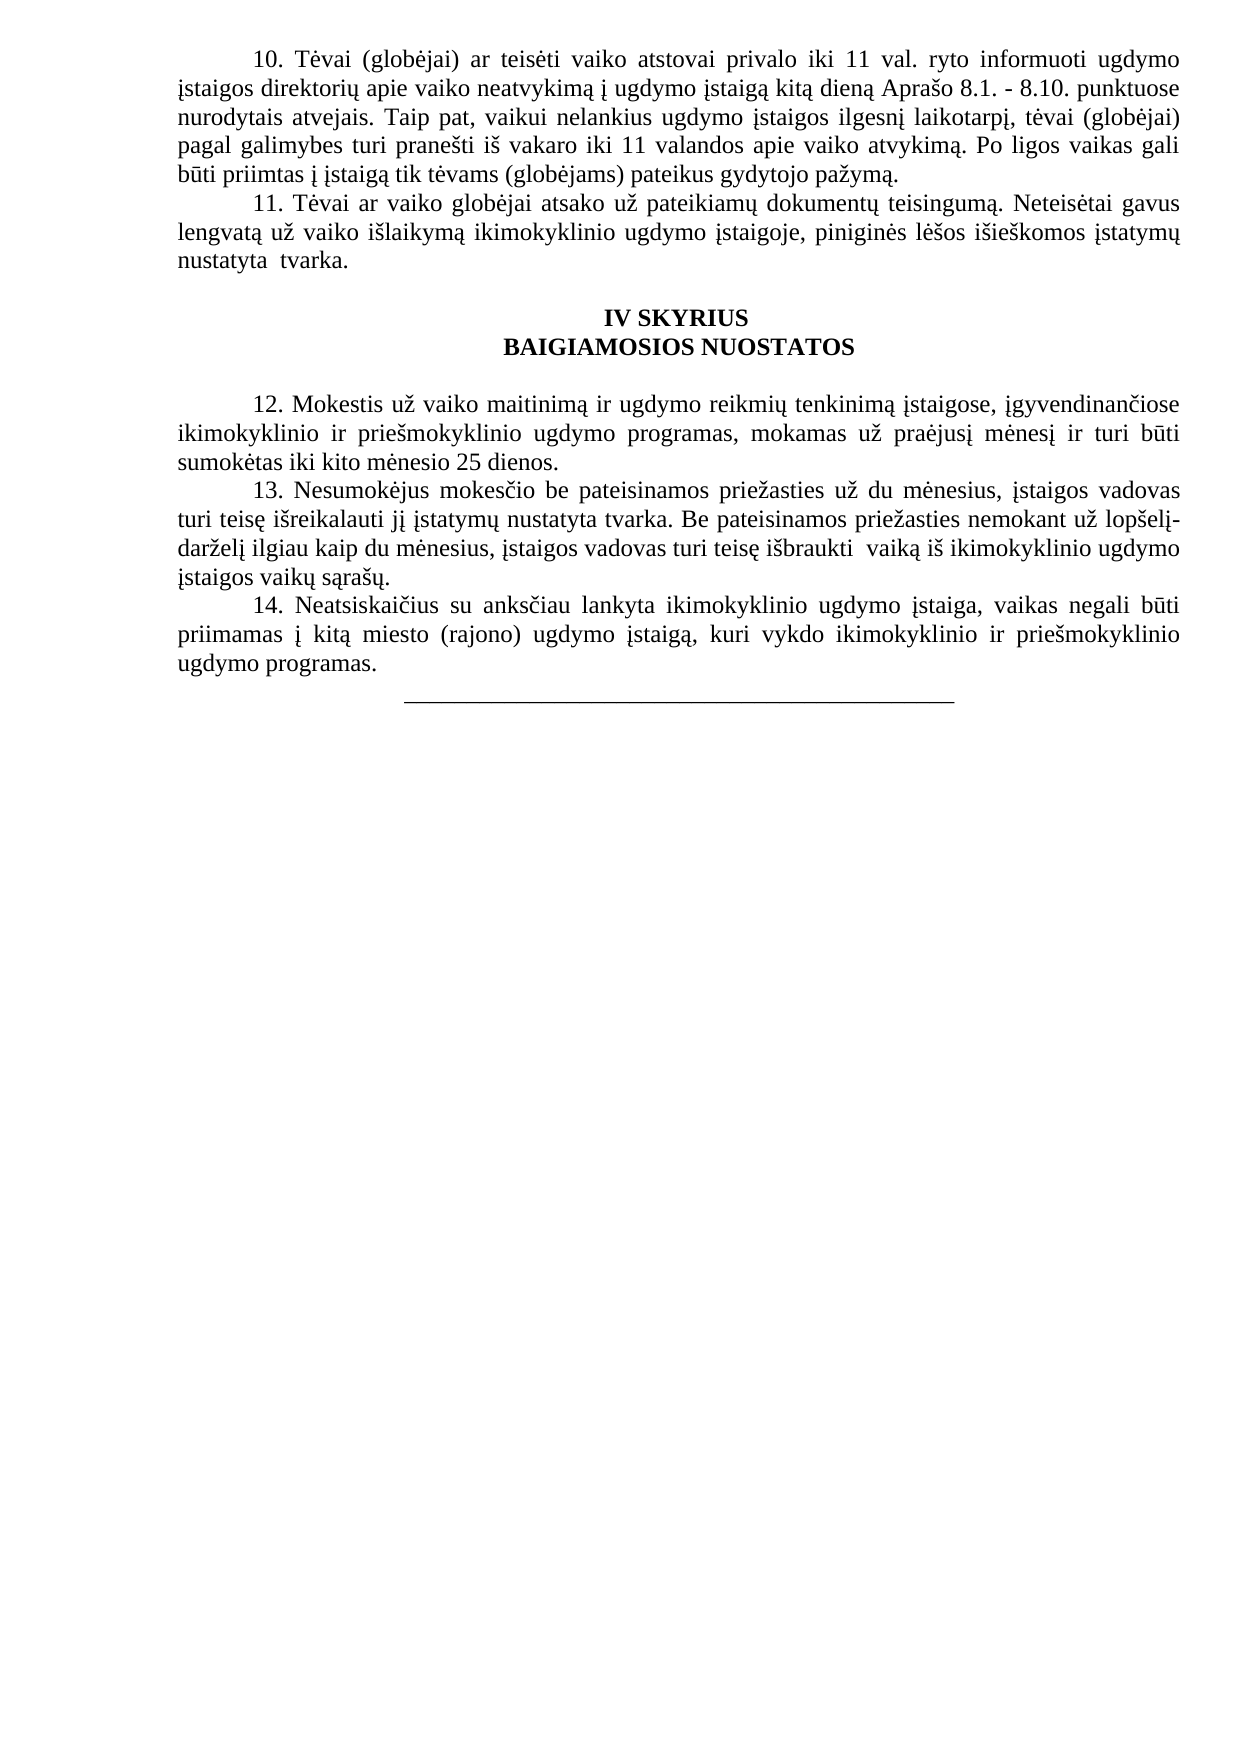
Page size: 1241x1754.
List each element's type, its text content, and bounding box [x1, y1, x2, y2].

text ____________________________________________ [177, 677, 1181, 706]
text BAIGIAMOSIOS NUOSTATOS [177, 332, 1181, 361]
text 11. Tėvai ar vaiko globėjai atsako už pateikiamų dokumentų teisingumą. Neteisėtai gavus lengvatą už vaiko išlaikymą ikimokyklinio ugdymo įstaigoje, piniginės lėšos išieškomos įstatymų nustatyta tvarka. [177, 188, 1181, 274]
text 13. Nesumokėjus mokesčio be pateisinamos priežasties už du mėnesius, įstaigos vadovas turi teisę išreikalauti jį įstatymų nustatyta tvarka. Be pateisinamos priežasties nemokant už lopšelį-darželį ilgiau kaip du mėnesius, įstaigos vadovas turi teisę išbraukti vaiką iš ikimokyklinio ugdymo įstaigos vaikų sąrašų. [177, 476, 1181, 591]
text 12. Mokestis už vaiko maitinimą ir ugdymo reikmių tenkinimą įstaigose, įgyvendinančiose ikimokyklinio ir priešmokyklinio ugdymo programas, mokamas už praėjusį mėnesį ir turi būti sumokėtas iki kito mėnesio 25 dienos. [177, 389, 1181, 476]
text 10. Tėvai (globėjai) ar teisėti vaiko atstovai privalo iki 11 val. ryto informuoti ugdymo įstaigos direktorių apie vaiko neatvykimą į ugdymo įstaigą kitą dieną Aprašo 8.1. - 8.10. punktuose nurodytais atvejais. Taip pat, vaikui nelankius ugdymo įstaigos ilgesnį laikotarpį, tėvai (globėjai) pagal galimybes turi pranešti iš vakaro iki 11 valandos apie vaiko atvykimą. Po ligos vaikas gali būti priimtas į įstaigą tik tėvams (globėjams) pateikus gydytojo pažymą. [177, 44, 1181, 188]
text 14. Neatsiskaičius su anksčiau lankyta ikimokyklinio ugdymo įstaiga, vaikas negali būti priimamas į kitą miesto (rajono) ugdymo įstaigą, kuri vykdo ikimokyklinio ir priešmokyklinio ugdymo programas. [177, 591, 1181, 677]
text IV SKYRIUS [177, 303, 1181, 332]
